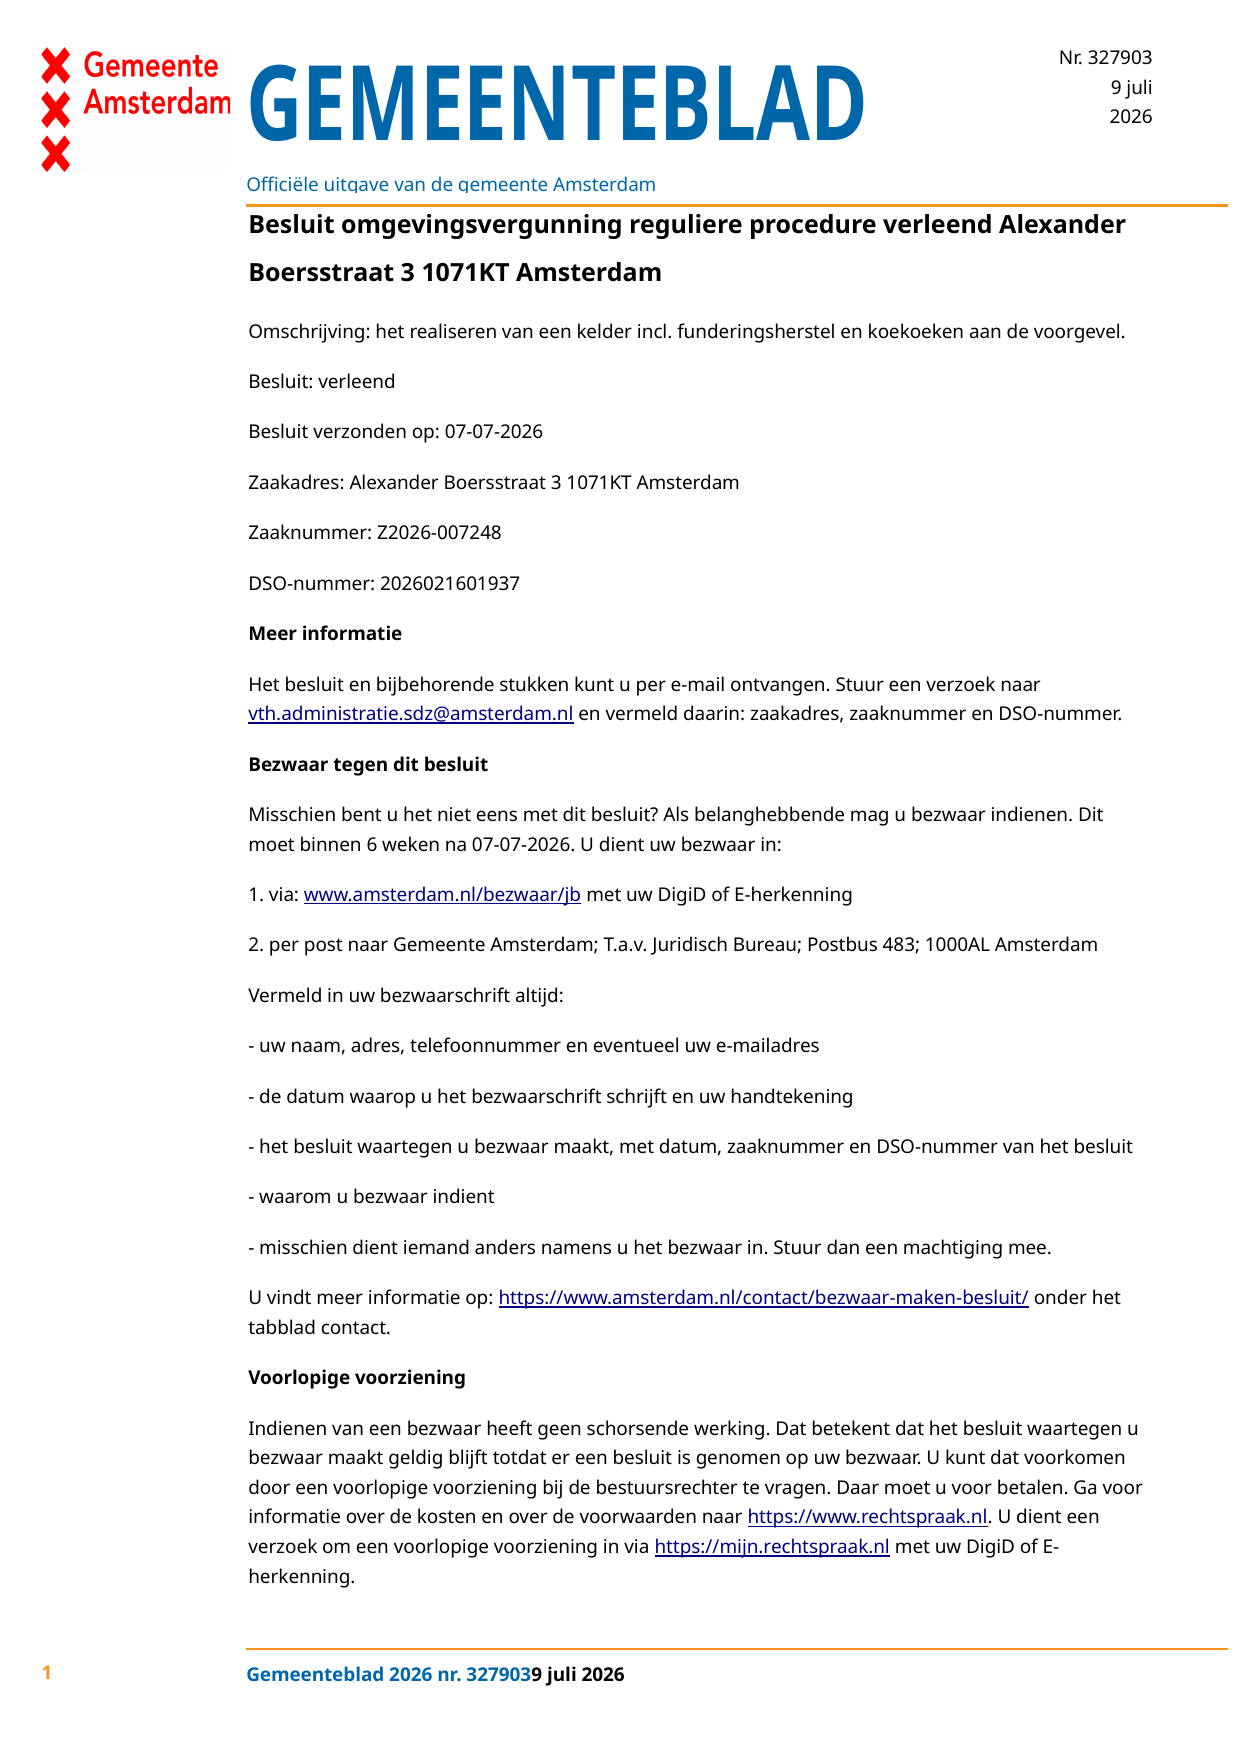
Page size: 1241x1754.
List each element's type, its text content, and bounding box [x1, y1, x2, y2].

text - uw naam, adres, telefoonnummer en eventueel uw e-mailadres [248, 1032, 1152, 1058]
text - misschien dient iemand anders namens u het bezwaar in. Stuur dan een machtiging mee. [248, 1234, 1152, 1260]
text Indienen van een bezwaar heeft geen schorsende werking. Dat betekent dat het besluit waartegen u bezwaar maakt geldig blijft totdat er een besluit is genomen op uw bezwaar. U kunt dat voorkomen door een voorlopige voorziening bij de bestuursrechter te vragen. Daar moet u voor betalen. Ga voor informatie over de kosten en over de voorwaarden naar https://www.rechtspraak.nl. U dient een verzoek om een voorlopige voorziening in via https://mijn.rechtspraak.nl met uw DigiD of E-herkenning. [248, 1415, 1152, 1589]
text Zaaknummer: Z2026-007248 [248, 519, 1152, 545]
text 1. via: www.amsterdam.nl/bezwaar/jb met uw DigiD of E-herkenning [248, 881, 1152, 907]
text DSO-nummer: 2026021601937 [248, 570, 1152, 596]
text Vermeld in uw bezwaarschrift altijd: [248, 982, 1152, 1008]
picture [41, 47, 231, 172]
text Besluit: verleend [248, 368, 1152, 394]
text Meer informatie [248, 620, 1152, 646]
text 2. per post naar Gemeente Amsterdam; T.a.v. Juridisch Bureau; Postbus 483; 1000AL Amsterdam [248, 932, 1152, 957]
text Zaakadres: Alexander Boersstraat 3 1071KT Amsterdam [248, 469, 1152, 495]
text Omschrijving: het realiseren van een kelder incl. funderingsherstel en koekoeken aan de voorgevel. [248, 318, 1152, 344]
text U vindt meer informatie op: https://www.amsterdam.nl/contact/bezwaar-maken-besluit/ onder het tabblad contact. [248, 1284, 1152, 1340]
text - het besluit waartegen u bezwaar maakt, met datum, zaaknummer en DSO-nummer van het besluit [248, 1133, 1152, 1159]
text Besluit omgevingsvergunning reguliere procedure verleend Alexander Boersstraat 3 1071KT Amsterdam [248, 207, 1152, 288]
text Misschien bent u het niet eens met dit besluit? Als belanghebbende mag u bezwaar indienen. Dit moet binnen 6 weken na 07-07-2026. U dient uw bezwaar in: [248, 801, 1152, 857]
text Het besluit en bijbehorende stukken kunt u per e-mail ontvangen. Stuur een verzoek naar vth.administratie.sdz@amsterdam.nl en vermeld daarin: zaakadres, zaaknummer en DSO-nummer. [248, 671, 1152, 726]
text Voorlopige voorziening [248, 1364, 1152, 1390]
text Besluit verzonden op: 07-07-2026 [248, 419, 1152, 444]
text - waarom u bezwaar indient [248, 1184, 1152, 1209]
text - de datum waarop u het bezwaarschrift schrijft en uw handtekening [248, 1083, 1152, 1109]
text Bezwaar tegen dit besluit [248, 751, 1152, 777]
